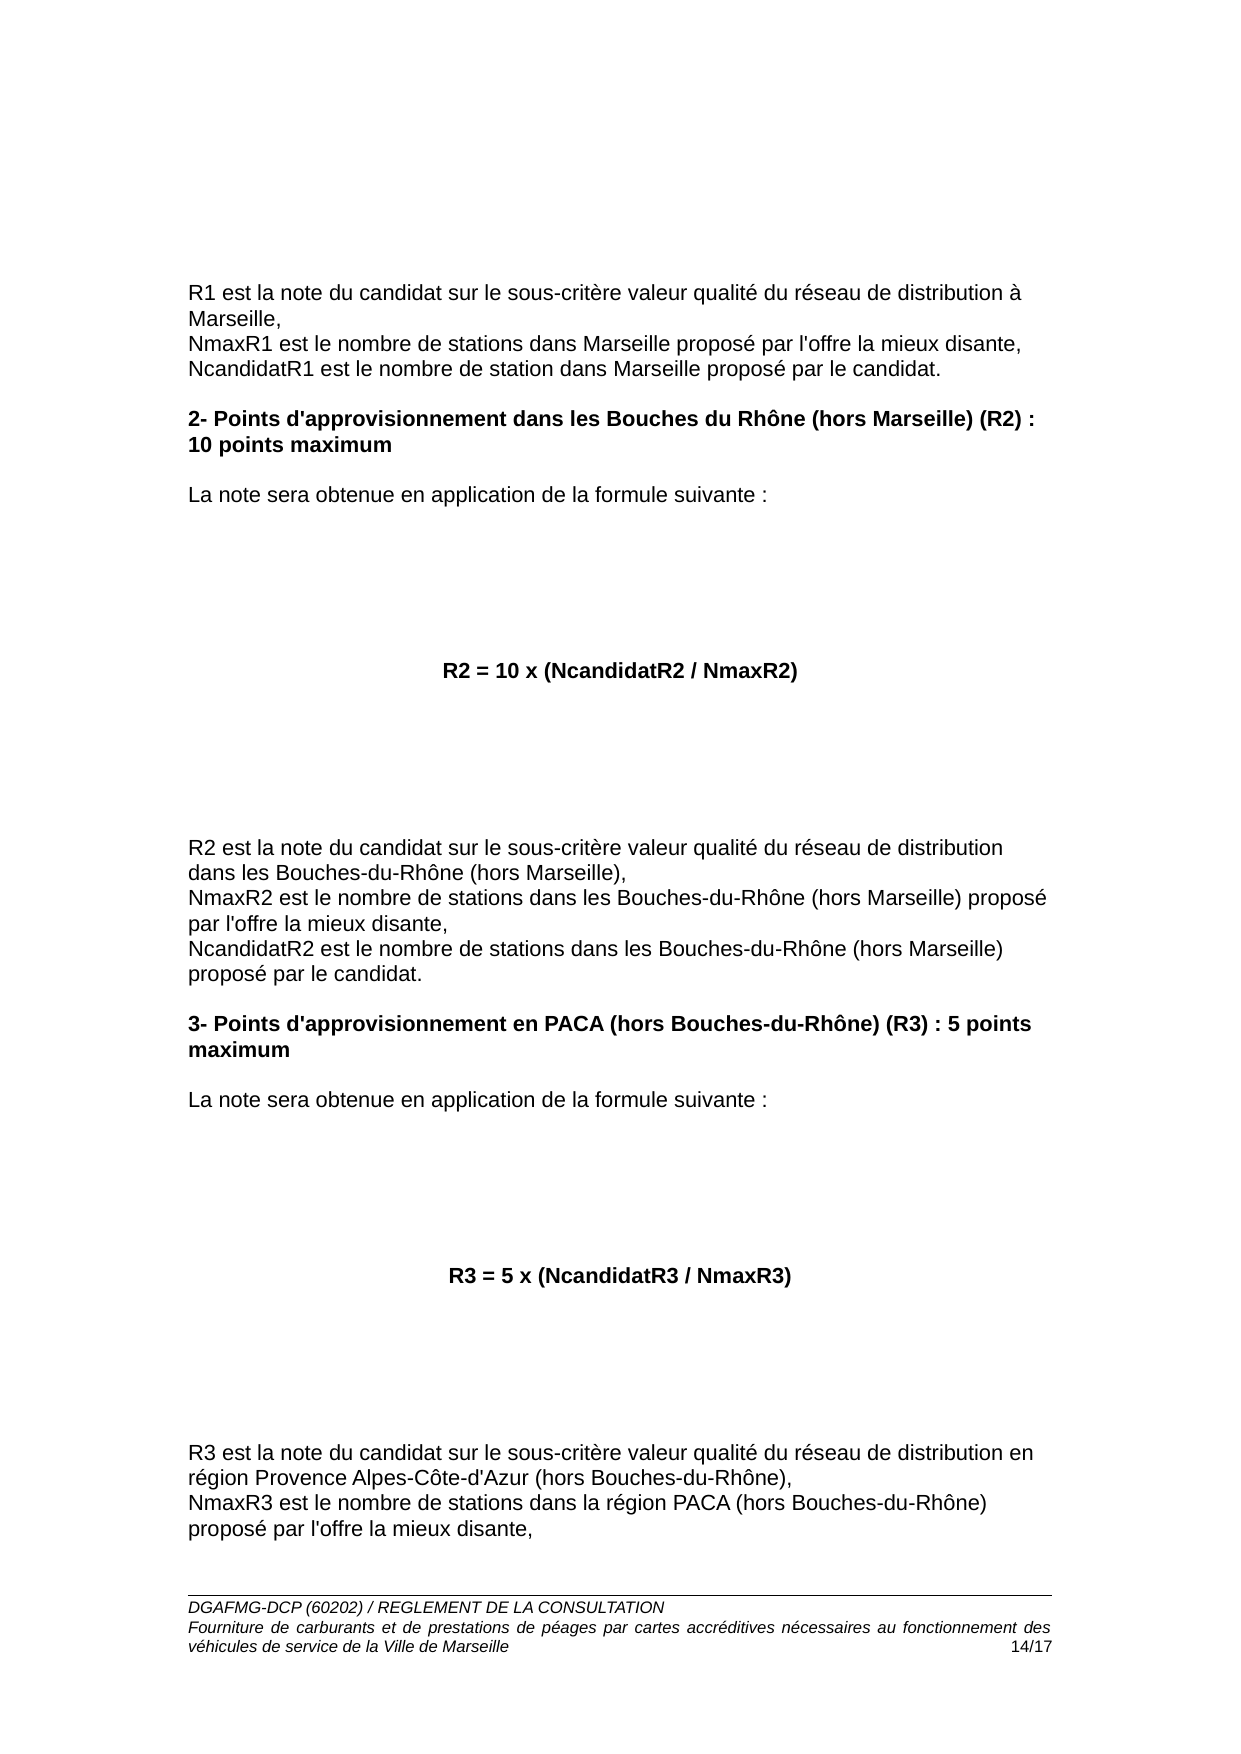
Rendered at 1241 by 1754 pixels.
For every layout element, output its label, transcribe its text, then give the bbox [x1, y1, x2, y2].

text R2 est la note du candidat sur le sous-critère valeur qualité du réseau de distribution dans les Bouches-du-Rhône (hors Marseille), [188, 835, 1052, 885]
text NcandidatR1 est le nombre de station dans Marseille proposé par le candidat. [188, 356, 1052, 381]
text R3 est la note du candidat sur le sous-critère valeur qualité du réseau de distribution en région Provence Alpes-Côte-d'Azur (hors Bouches-du-Rhône), [188, 1440, 1052, 1490]
text NmaxR1 est le nombre de stations dans Marseille proposé par l'offre la mieux disante, [188, 331, 1052, 356]
text R1 est la note du candidat sur le sous-critère valeur qualité du réseau de distribution à Marseille, [188, 280, 1052, 331]
text R3 = 5 x (NcandidatR3 / NmaxR3) [188, 1263, 1052, 1288]
text La note sera obtenue en application de la formule suivante : [188, 1087, 1052, 1112]
text NcandidatR2 est le nombre de stations dans les Bouches-du-Rhône (hors Marseille) proposé par le candidat. [188, 936, 1052, 986]
text R2 = 10 x (NcandidatR2 / NmaxR2) [188, 658, 1052, 683]
text 3- Points d'approvisionnement en PACA (hors Bouches-du-Rhône) (R3) : 5 points maximum [188, 1011, 1052, 1062]
text NmaxR3 est le nombre de stations dans la région PACA (hors Bouches-du-Rhône) proposé par l'offre la mieux disante, [188, 1490, 1052, 1541]
text 2- Points d'approvisionnement dans les Bouches du Rhône (hors Marseille) (R2) : 10 points maximum [188, 406, 1052, 457]
text La note sera obtenue en application de la formule suivante : [188, 482, 1052, 507]
text NmaxR2 est le nombre de stations dans les Bouches-du-Rhône (hors Marseille) proposé par l'offre la mieux disante, [188, 885, 1052, 936]
